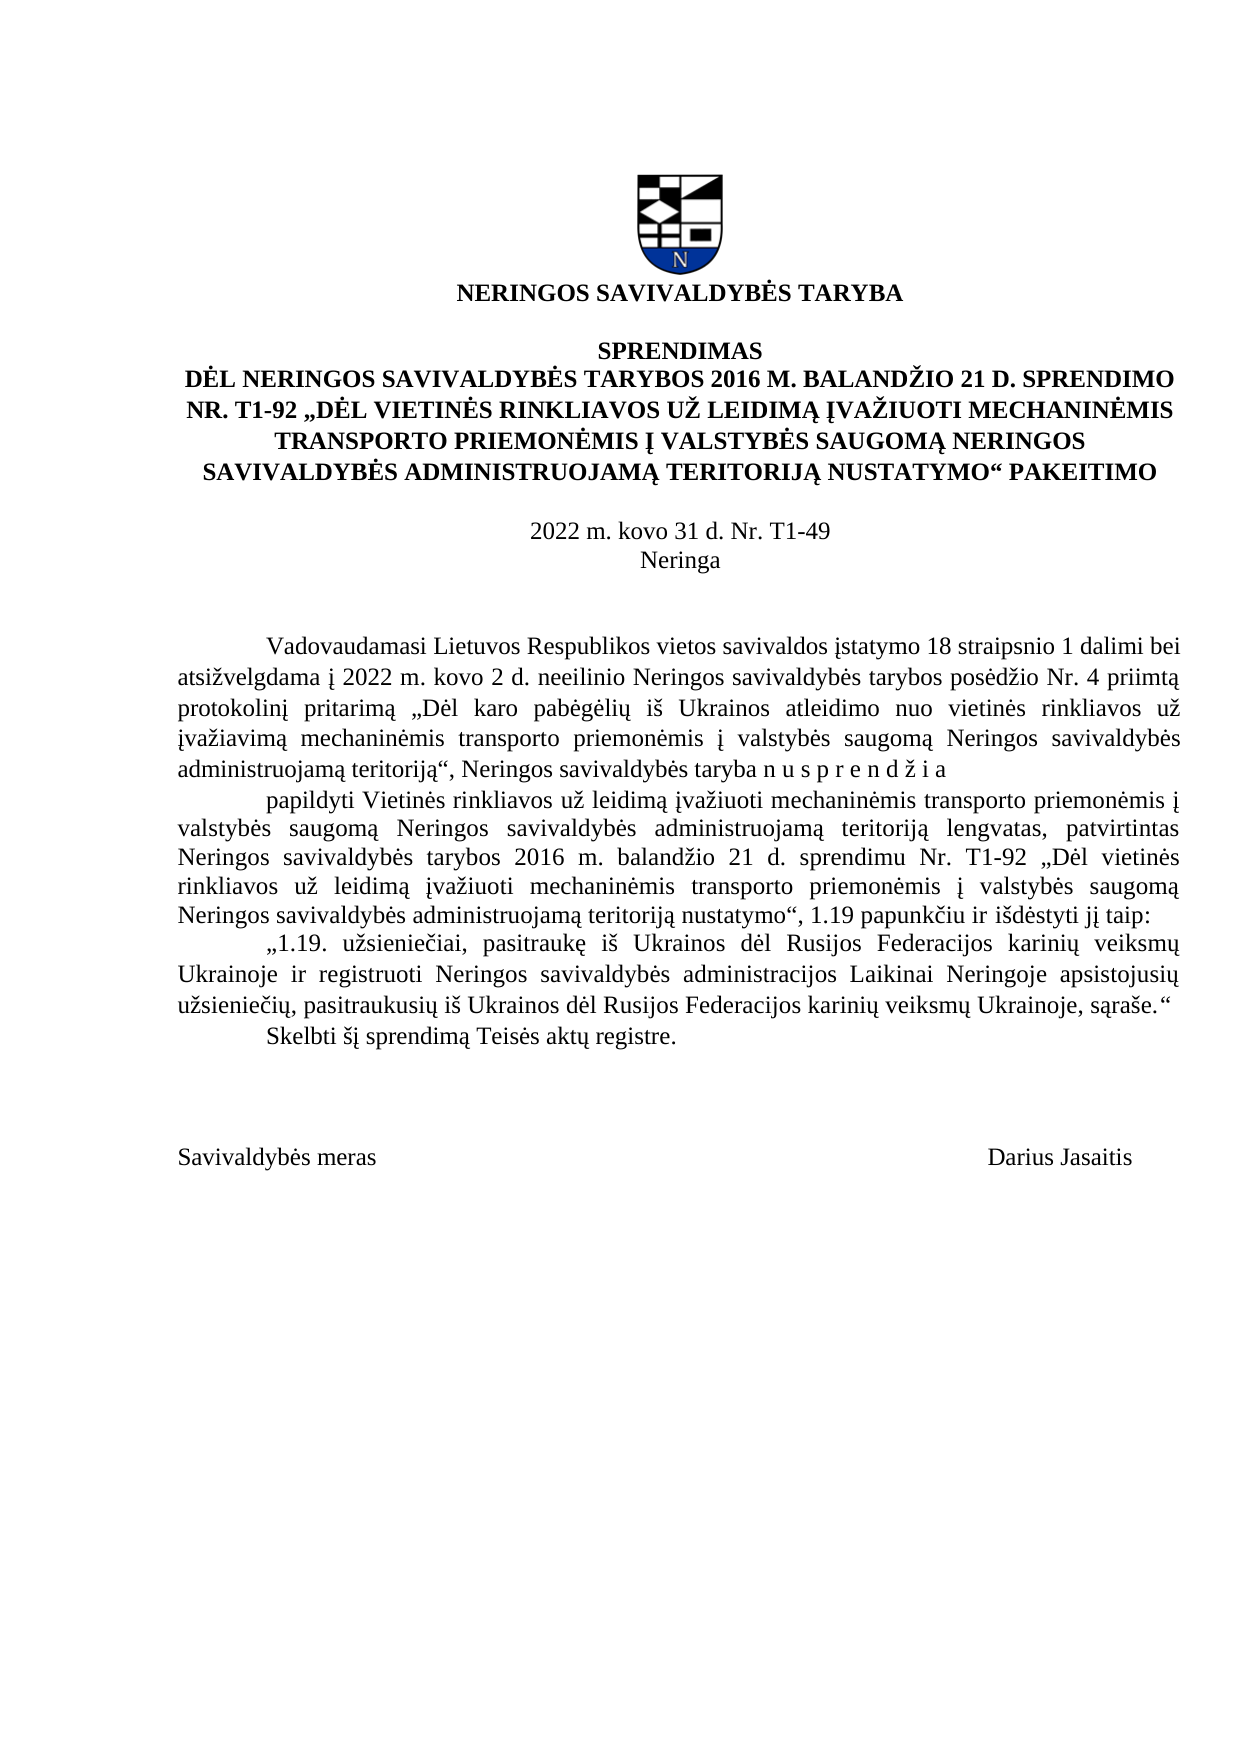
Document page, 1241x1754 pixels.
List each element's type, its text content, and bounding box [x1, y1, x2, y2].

text Savivaldybės meras Darius Jasaitis [177, 1142, 1181, 1170]
text papildyti Vietinės rinkliavos už leidimą įvažiuoti mechaninėmis transporto priemonėmis į valstybės saugomą Neringos savivaldybės administruojamą teritoriją lengvatas, patvirtintas Neringos savivaldybės tarybos 2016 m. balandžio 21 d. sprendimu Nr. T1-92 „Dėl vietinės rinkliavos už leidimą įvažiuoti mechaninėmis transporto priemonėmis į valstybės saugomą Neringos savivaldybės administruojamą teritoriją nustatymo“, 1.19 papunkčiu ir išdėstyti jį taip: [177, 785, 1181, 928]
subtitle NERINGOS SAVIVALDYBĖS TARYBA [177, 278, 1183, 307]
text „1.19. užsieniečiai, pasitraukę iš Ukrainos dėl Rusijos Federacijos karinių veiksmų Ukrainoje ir registruoti Neringos savivaldybės administracijos Laikinai Neringoje apsistojusių užsieniečių, pasitraukusių iš Ukrainos dėl Rusijos Federacijos karinių veiksmų Ukrainoje, sąraše.“ [177, 928, 1181, 1019]
subtitle SPRENDIMAS [177, 336, 1183, 364]
text Skelbti šį sprendimą Teisės aktų registre. [177, 1021, 1181, 1049]
text Vadovaudamasi Lietuvos Respublikos vietos savivaldos įstatymo 18 straipsnio 1 dalimi bei atsižvelgdama į 2022 m. kovo 2 d. neeilinio Neringos savivaldybės tarybos posėdžio Nr. 4 priimtą protokolinį pritarimą „Dėl karo pabėgėlių iš Ukrainos atleidimo nuo vietinės rinkliavos už įvažiavimą mechaninėmis transporto priemonėmis į valstybės saugomą Neringos savivaldybės administruojamą teritoriją“, Neringos savivaldybės taryba nusprendžia [177, 631, 1181, 783]
subtitle Neringa [177, 545, 1183, 574]
text 2022 m. kovo 31 d. Nr. T1-49 [177, 516, 1183, 545]
text DĖL NERINGOS SAVIVALDYBĖS TARYBOS 2016 M. BALANDŽIO 21 D. SPRENDIMO NR. T1-92 „DĖL VIETINĖS RINKLIAVOS UŽ LEIDIMĄ ĮVAŽIUOTI MECHANINĖMIS TRANSPORTO PRIEMONĖMIS Į VALSTYBĖS SAUGOMĄ NERINGOS SAVIVALDYBĖS ADMINISTRUOJAMĄ TERITORIJĄ NUSTATYMO“ PAKEITIMO [177, 364, 1183, 485]
